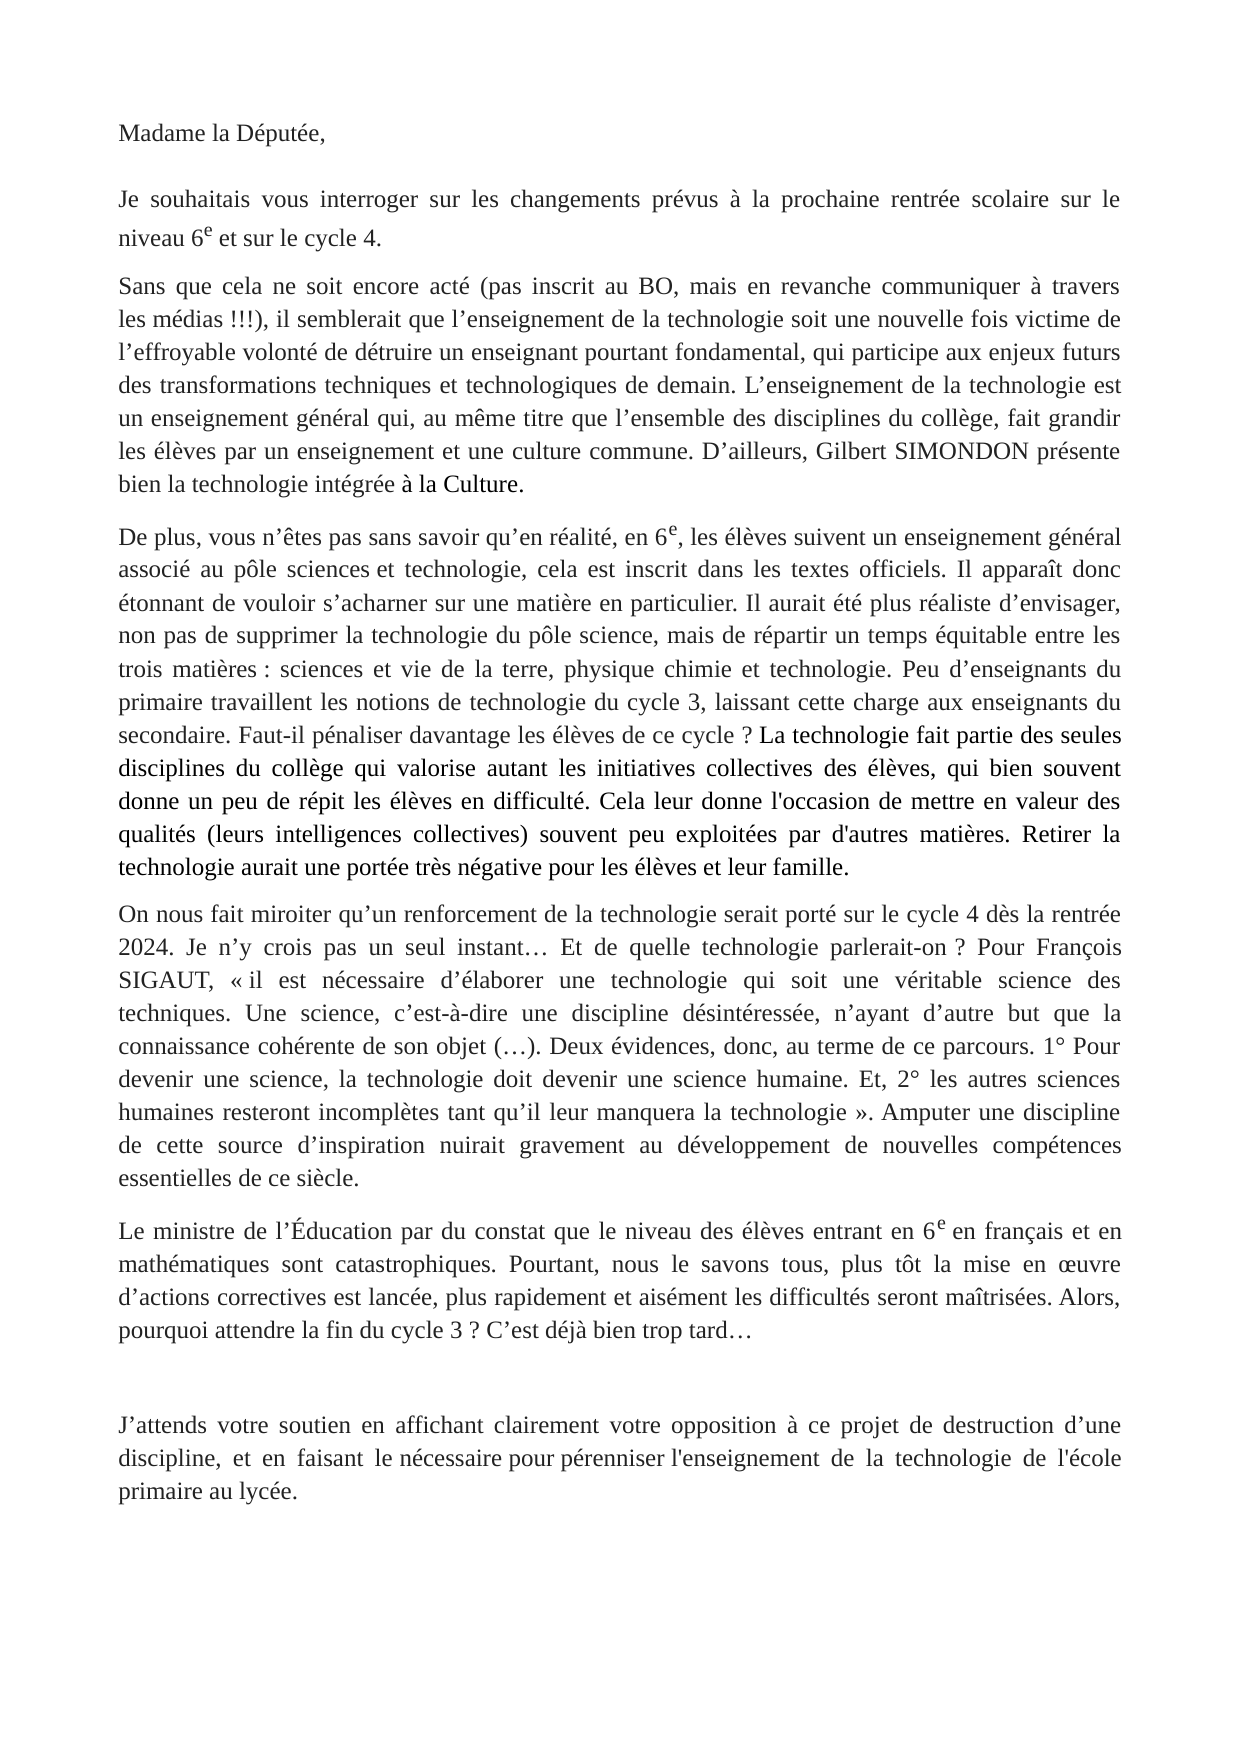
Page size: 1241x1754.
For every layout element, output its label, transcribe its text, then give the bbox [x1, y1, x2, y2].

text On nous fait miroiter qu’un renforcement de la technologie serait porté sur le cycle 4 dès la rentrée 2024. Je n’y crois pas un seul instant… Et de quelle technologie parlerait-on ? Pour François SIGAUT, « il est nécessaire d’élaborer une technologie qui soit une véritable science des techniques. Une science, c’est-à-dire une discipline désintéressée, n’ayant d’autre but que la connaissance cohérente de son objet (…). Deux évidences, donc, au terme de ce parcours. 1° Pour devenir une science, la technologie doit devenir une science humaine. Et, 2° les autres sciences humaines resteront incomplètes tant qu’il leur manquera la technologie ». Amputer une discipline de cette source d’inspiration nuirait gravement au développement de nouvelles compétences essentielles de ce siècle. [118, 899, 1122, 1192]
text Sans que cela ne soit encore acté (pas inscrit au BO, mais en revanche communiquer à travers les médias !!!), il semblerait que l’enseignement de la technologie soit une nouvelle fois victime de l’effroyable volonté de détruire un enseignant pourtant fondamental, qui participe aux enjeux futurs des transformations techniques et technologiques de demain. L’enseignement de la technologie est un enseignement général qui, au même titre que l’ensemble des disciplines du collège, fait grandir les élèves par un enseignement et une culture commune. D’ailleurs, Gilbert SIMONDON présente bien la technologie intégrée à la Culture. [118, 271, 1122, 498]
text De plus, vous n’êtes pas sans savoir qu’en réalité, en 6e, les élèves suivent un enseignement général associé au pôle sciences et technologie, cela est inscrit dans les textes officiels. Il apparaît donc étonnant de vouloir s’acharner sur une matière en particulier. Il aurait été plus réaliste d’envisager, non pas de supprimer la technologie du pôle science, mais de répartir un temps équitable entre les trois matières : sciences et vie de la terre, physique chimie et technologie. Peu d’enseignants du primaire travaillent les notions de technologie du cycle 3, laissant cette charge aux enseignants du secondaire. Faut-il pénaliser davantage les élèves de ce cycle ? La technologie fait partie des seules disciplines du collège qui valorise autant les initiatives collectives des élèves, qui bien souvent donne un peu de répit les élèves en difficulté. Cela leur donne l'occasion de mettre en valeur des qualités (leurs intelligences collectives) souvent peu exploitées par d'autres matières. Retirer la technologie aurait une portée très négative pour les élèves et leur famille. [118, 517, 1122, 881]
text Madame la Députée, [118, 118, 1122, 147]
text Je souhaitais vous interroger sur les changements prévus à la prochaine rentrée scolaire sur le niveau 6e et sur le cycle 4. [118, 184, 1122, 251]
text J’attends votre soutien en affichant clairement votre opposition à ce projet de destruction d’une discipline, et en faisant le nécessaire pour pérenniser l'enseignement de la technologie de l'école primaire au lycée. [118, 1410, 1122, 1505]
text Le ministre de l’Éducation par du constat que le niveau des élèves entrant en 6e en français et en mathématiques sont catastrophiques. Pourtant, nous le savons tous, plus tôt la mise en œuvre d’actions correctives est lancée, plus rapidement et aisément les difficultés seront maîtrisées. Alors, pourquoi attendre la fin du cycle 3 ? C’est déjà bien trop tard… [118, 1211, 1122, 1344]
